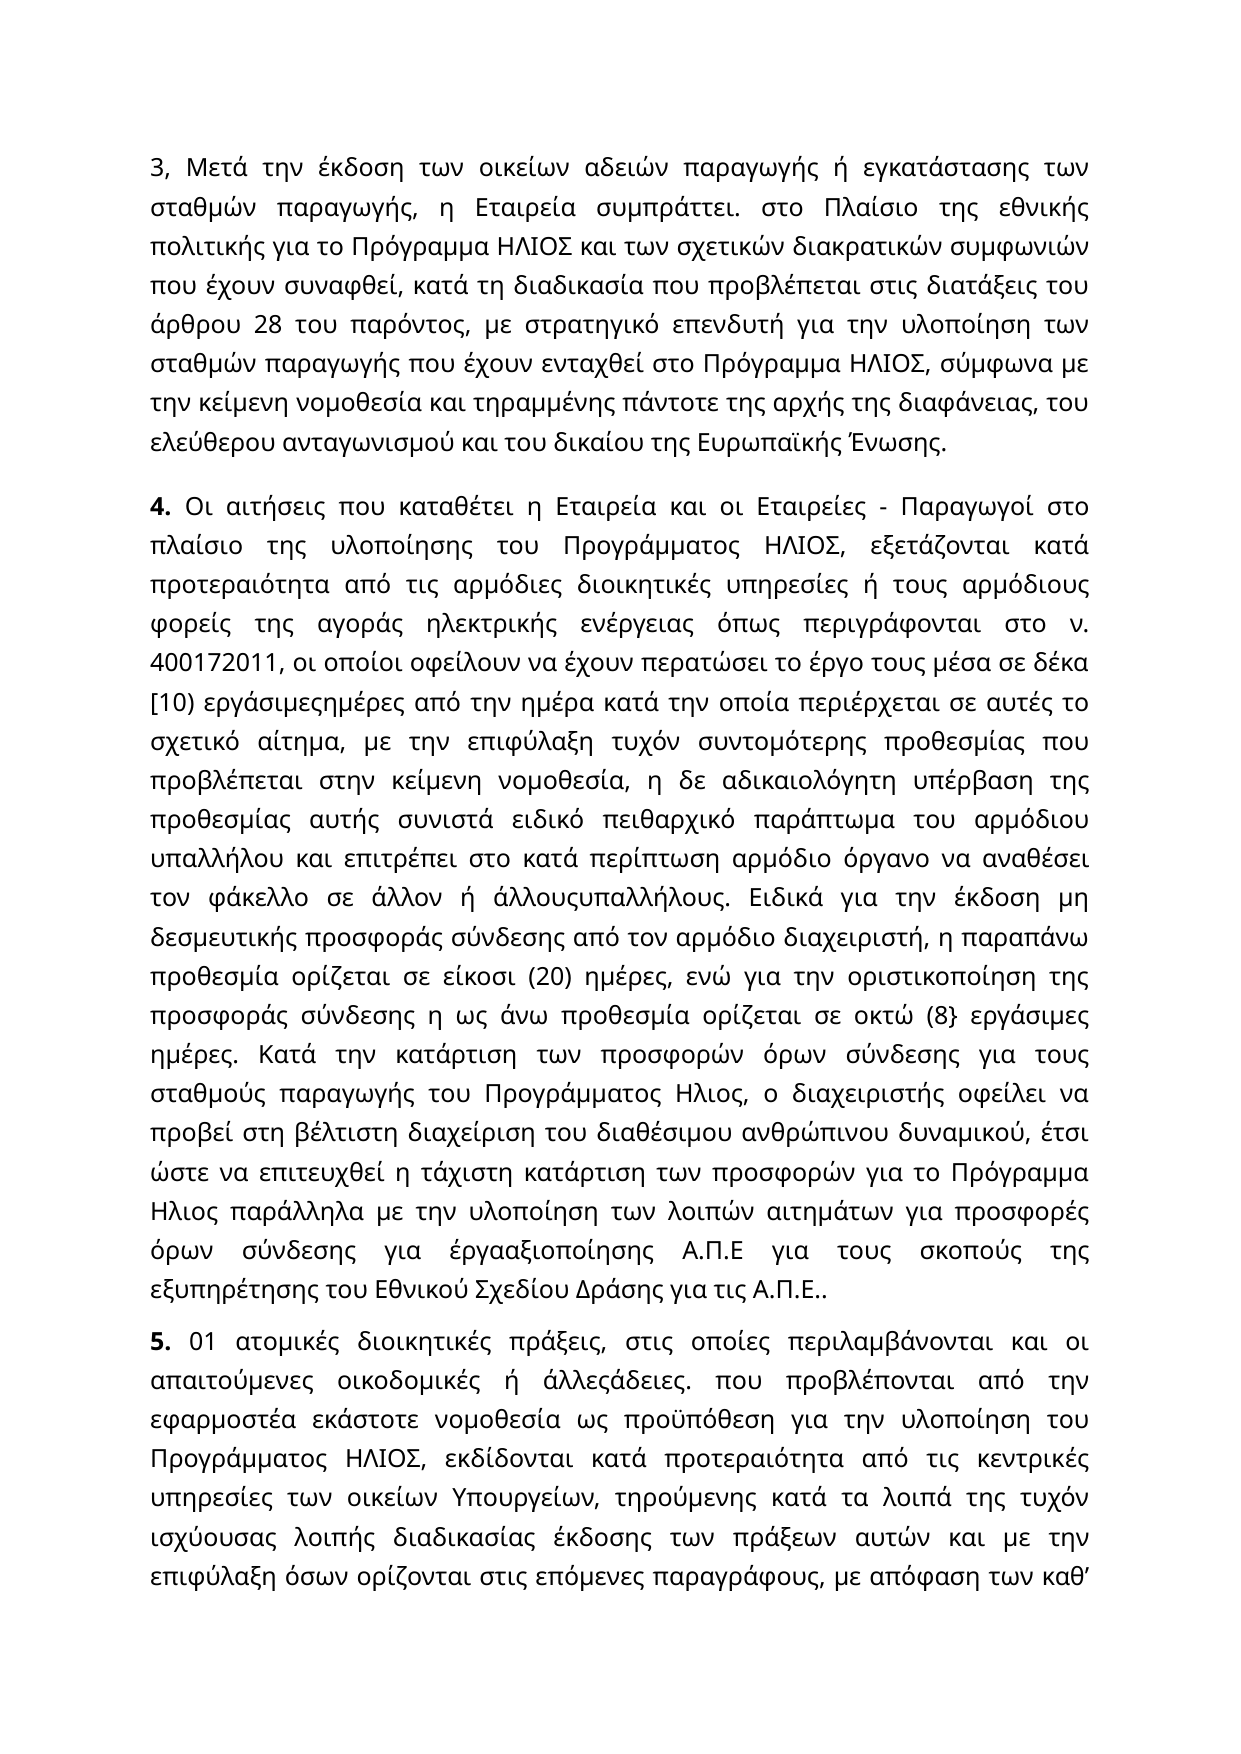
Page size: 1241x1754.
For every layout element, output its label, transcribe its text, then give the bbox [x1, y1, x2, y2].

text 3, Μετά την έκδοση των οικείων αδειών παραγωγής ή εγκατάστασης των σταθμών παραγωγής, η Εταιρεία συμπράττει. στο Πλαίσιο της εθνικής πολιτικής για το Πρόγραμμα ΗΛΙΟΣ και των σχετικών διακρατικών συμφωνιών που έχουν συναφθεί, κατά τη διαδικασία που προβλέπεται στις διατάξεις του άρθρου 28 του παρόντος, με στρατηγικό επενδυτή για την υλοποίηση των σταθμών παραγωγής που έχουν ενταχθεί στο Πρόγραμμα ΗΛΙΟΣ, σύμφωνα με την κείμενη νομοθεσία και τηραμμένης πάντοτε της αρχής της διαφάνειας, του ελεύθερου ανταγωνισμού και του δικαίου της Ευρωπαϊκής Ένωσης. [150, 150, 1090, 458]
text 4. Οι αιτήσεις που καταθέτει η Εταιρεία και οι Εταιρείες - Παραγωγοί στο πλαίσιο της υλοποίησης του Προγράμματος ΗΛΙΟΣ, εξετάζονται κατά προτεραιότητα από τις αρμόδιες διοικητικές υπηρεσίες ή τους αρμόδιους φορείς της αγοράς ηλεκτρικής ενέργειας όπως περιγράφονται στο ν. 400172011, οι οποίοι οφείλουν να έχουν περατώσει το έργο τους μέσα σε δέκα [10) εργάσιμεςημέρες από την ημέρα κατά την οποία περιέρχεται σε αυτές το σχετικό αίτημα, με την επιφύλαξη τυχόν συντομότερης προθεσμίας που προβλέπεται στην κείμενη νομοθεσία, η δε αδικαιολόγητη υπέρβαση της προθεσμίας αυτής συνιστά ειδικό πειθαρχικό παράπτωμα του αρμόδιου υπαλλήλου και επιτρέπει στο κατά περίπτωση αρμόδιο όργανο να αναθέσει τον φάκελλο σε άλλον ή άλλουςυπαλλήλους. Ειδικά για την έκδοση μη δεσμευτικής προσφοράς σύνδεσης από τον αρμόδιο διαχειριστή, η παραπάνω προθεσμία ορίζεται σε είκοσι (20) ημέρες, ενώ για την οριστικοποίηση της προσφοράς σύνδεσης η ως άνω προθεσμία ορίζεται σε οκτώ (8} εργάσιμες ημέρες. Κατά την κατάρτιση των προσφορών όρων σύνδεσης για τους σταθμούς παραγωγής του Προγράμματος Ηλιος, ο διαχειριστής οφείλει να προβεί στη βέλτιστη διαχείριση του διαθέσιμου ανθρώπινου δυναμικού, έτσι ώστε να επιτευχθεί η τάχιστη κατάρτιση των προσφορών για το Πρόγραμμα Ηλιος παράλληλα με την υλοποίηση των λοιπών αιτημάτων για προσφορές όρων σύνδεσης για έργααξιοποίησης Α.Π.Ε για τους σκοπούς της εξυπηρέτησης του Εθνικού Σχεδίου Δράσης για τις Α.Π.Ε.. [150, 488, 1090, 1306]
text 5. 01 ατομικές διοικητικές πράξεις, στις οποίες περιλαμβάνονται και οι απαιτούμενες οικοδομικές ή άλλεςάδειες. που προβλέπονται από την εφαρμοστέα εκάστοτε νομοθεσία ως προϋπόθεση για την υλοποίηση του Προγράμματος ΗΛΙΟΣ, εκδίδονται κατά προτεραιότητα από τις κεντρικές υπηρεσίες των οικείων Υπουργείων, τηρούμενης κατά τα λοιπά της τυχόν ισχύουσας λοιπής διαδικασίας έκδοσης των πράξεων αυτών και με την επιφύλαξη όσων ορίζονται στις επόμενες παραγράφους, με απόφαση των καθ’ [150, 1323, 1090, 1592]
